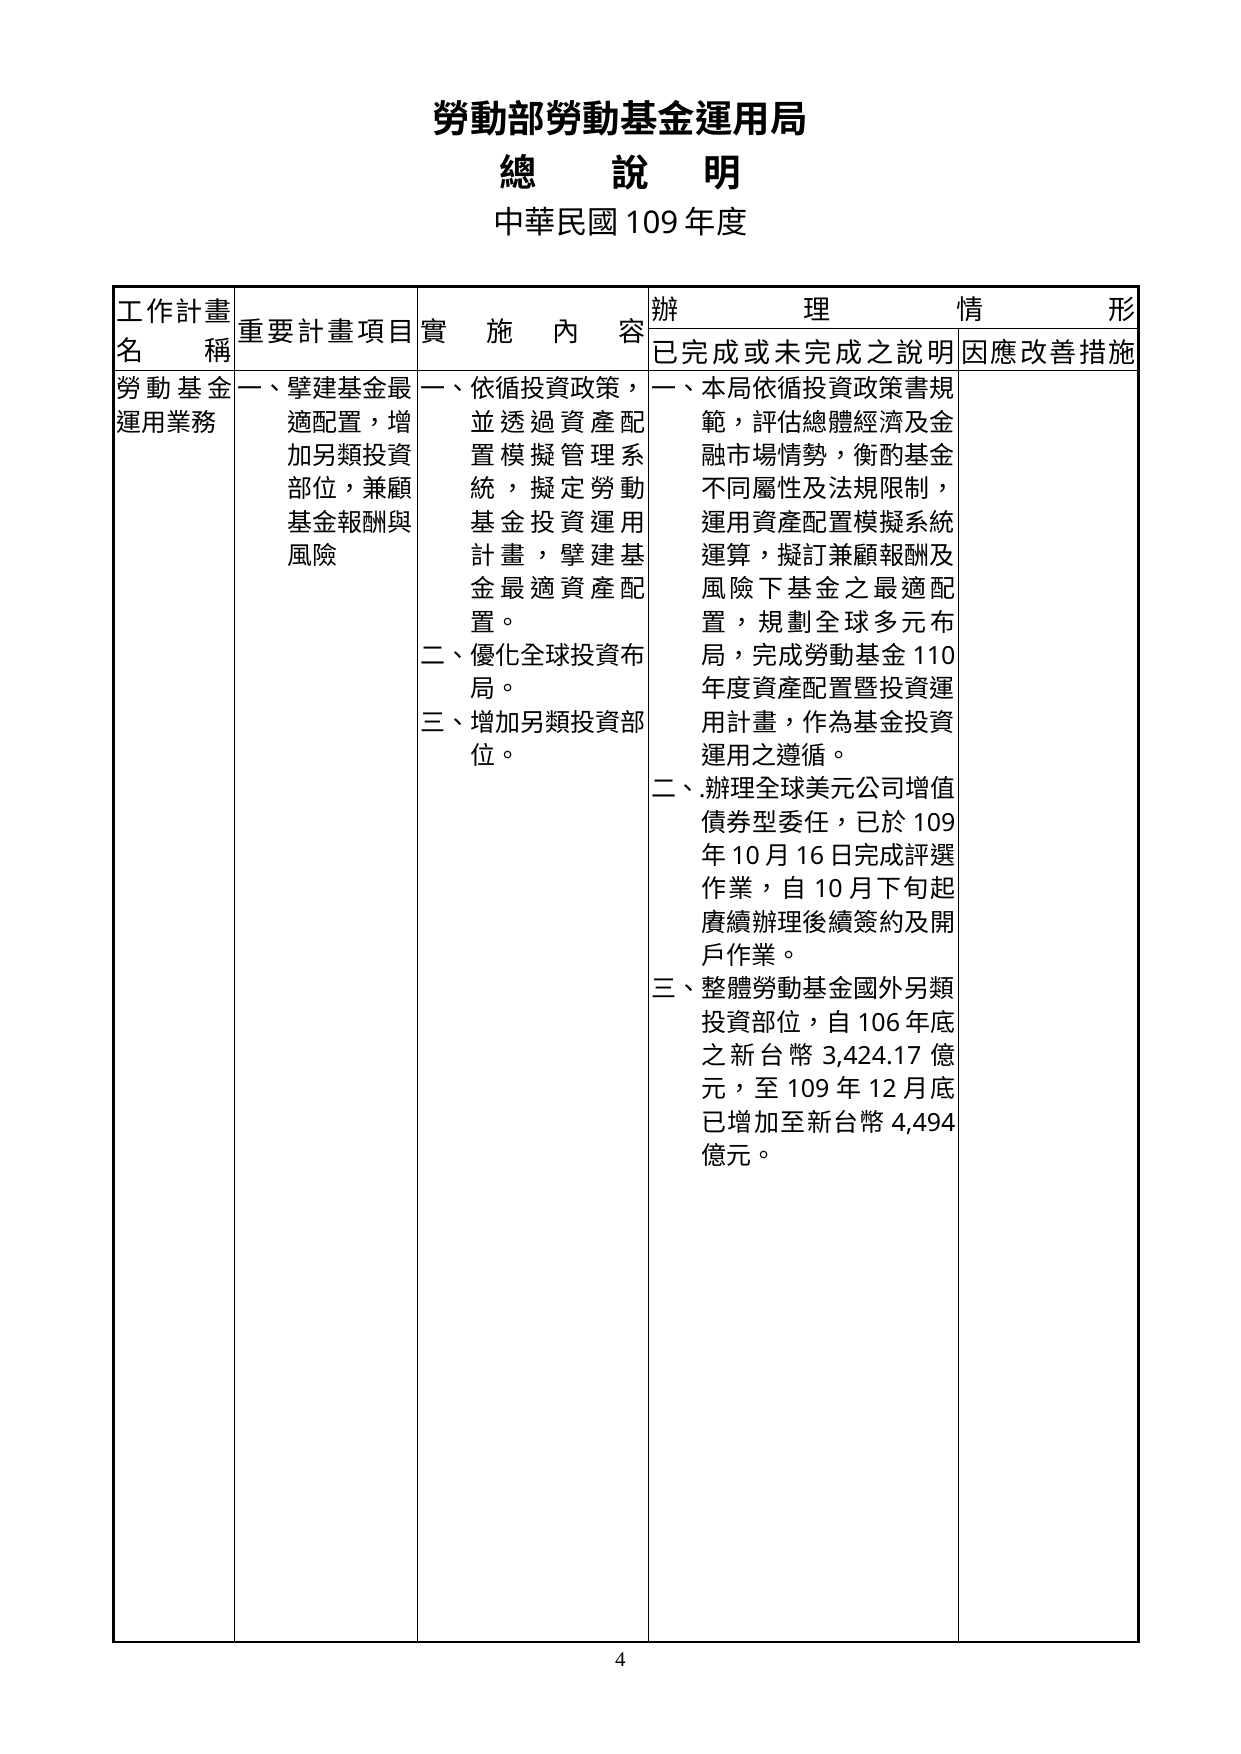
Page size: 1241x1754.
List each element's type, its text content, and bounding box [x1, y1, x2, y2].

table_header 重要計畫項目 [235, 288, 417, 370]
table_cell 勞動基金運用業務 [115, 371, 234, 1641]
table_cell 一、擘建基金最適配置，增加另類投資部位，兼顧基金報酬與風險 [235, 371, 417, 1641]
table_cell 一、依循投資政策，並透過資產配置模擬管理系統，擬定勞動基金投資運用計畫，擘建基金最適資產配置。 二、優化全球投資布局。 三、增加另類投資部位。 [418, 371, 648, 1641]
table_cell 已完成或未完成之說明 [649, 329, 958, 370]
table_cell [959, 371, 1137, 1641]
table_header 實施內容 [418, 288, 648, 370]
table_header 工作計畫名稱 [115, 288, 234, 370]
table_header 辦理情形 [649, 288, 1137, 328]
table_cell 一、本局依循投資政策書規範，評估總體經濟及金融市場情勢，衡酌基金不同屬性及法規限制，運用資產配置模擬系統運算，擬訂兼顧報酬及風險下基金之最適配置，規劃全球多元布局，完成勞動基金110年度資產配置暨投資運用計畫，作為基金投資運用之遵循。 二、.辦理全球美元公司增值債券型委任，已於109年10月16日完成評選作業，自10月下旬起賡續辦理後續簽約及開戶作業。 三、整體勞動基金國外另類投資部位，自106年底之新台幣3,424.17億元，至109年12月底已增加至新台幣4,494億元。 [649, 371, 958, 1641]
table_cell 因應改善措施 [959, 329, 1137, 370]
